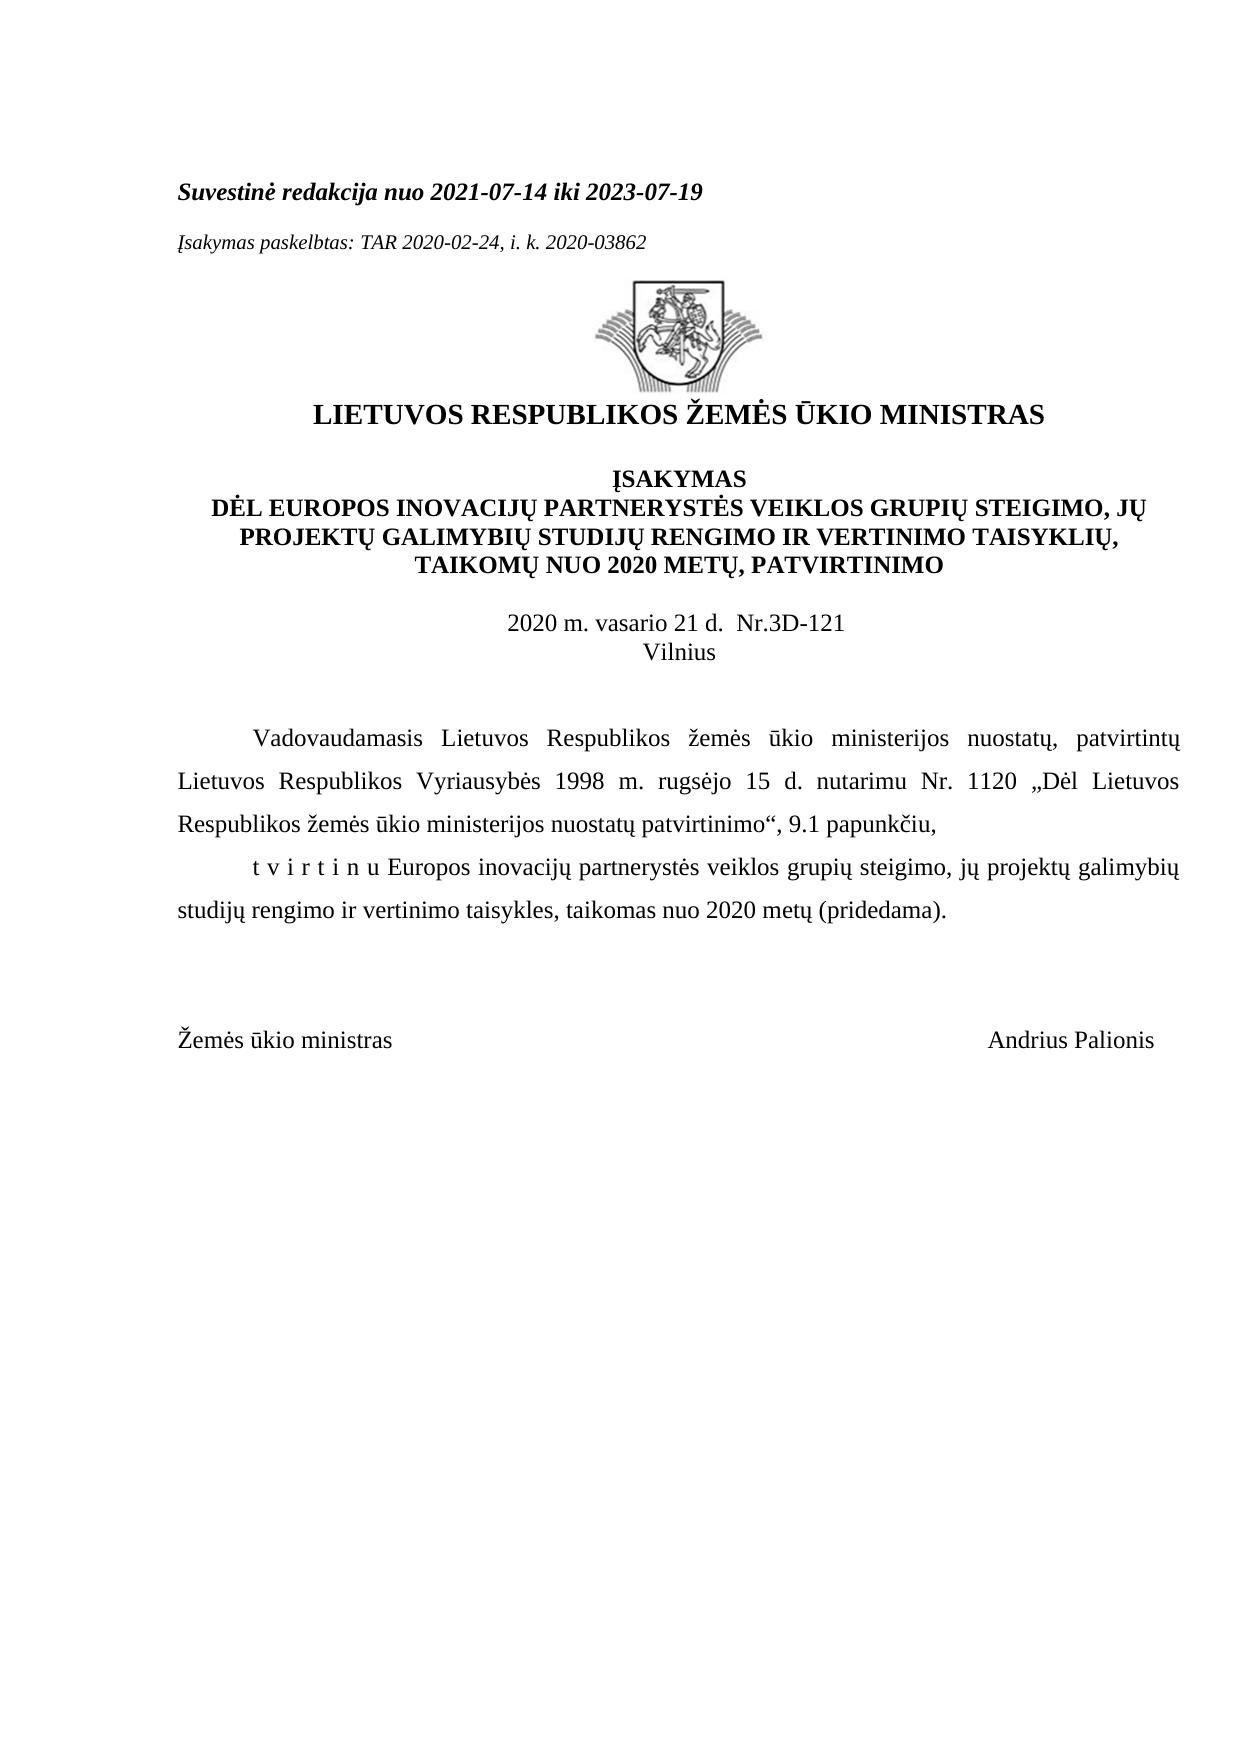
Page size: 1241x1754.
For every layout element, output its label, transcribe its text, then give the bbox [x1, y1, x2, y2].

text Suvestinė redakcija nuo 2021-07-14 iki 2023-07-19 [177, 177, 1181, 206]
text Įsakymas paskelbtas: TAR 2020-02-24, i. k. 2020-03862 [177, 230, 1181, 254]
text ĮSAKYMAS [177, 464, 1181, 493]
text 2020 m. vasario 21 d. Nr.3D-121 [177, 608, 1181, 637]
text DĖL EUROPOS INOVACIJŲ PARTNERYSTĖS VEIKLOS GRUPIŲ STEIGIMO, JŲ PROJEKTŲ GALIMYBIŲ STUDIJŲ RENGIMO IR VERTINIMO TAISYKLIŲ, TAIKOMŲ NUO 2020 METŲ, PATVIRTINIMO [177, 493, 1181, 579]
text Žemės ūkio ministras Andrius Palionis [177, 1025, 1181, 1053]
text t v i r t i n u Europos inovacijų partnerystės veiklos grupių steigimo, jų projektų galimybių studijų rengimo ir vertinimo taisykles, taikomas nuo 2020 metų (pridedama). [177, 852, 1181, 924]
text LIETUVOS RESPUBLIKOS ŽEMĖS ŪKIO MINISTRAS [177, 397, 1181, 431]
text Vadovaudamasis Lietuvos Respublikos žemės ūkio ministerijos nuostatų, patvirtintų Lietuvos Respublikos Vyriausybės 1998 m. rugsėjo 15 d. nutarimu Nr. 1120 „Dėl Lietuvos Respublikos žemės ūkio ministerijos nuostatų patvirtinimo“, 9.1 papunkčiu, [177, 723, 1181, 838]
text Vilnius [177, 637, 1181, 665]
